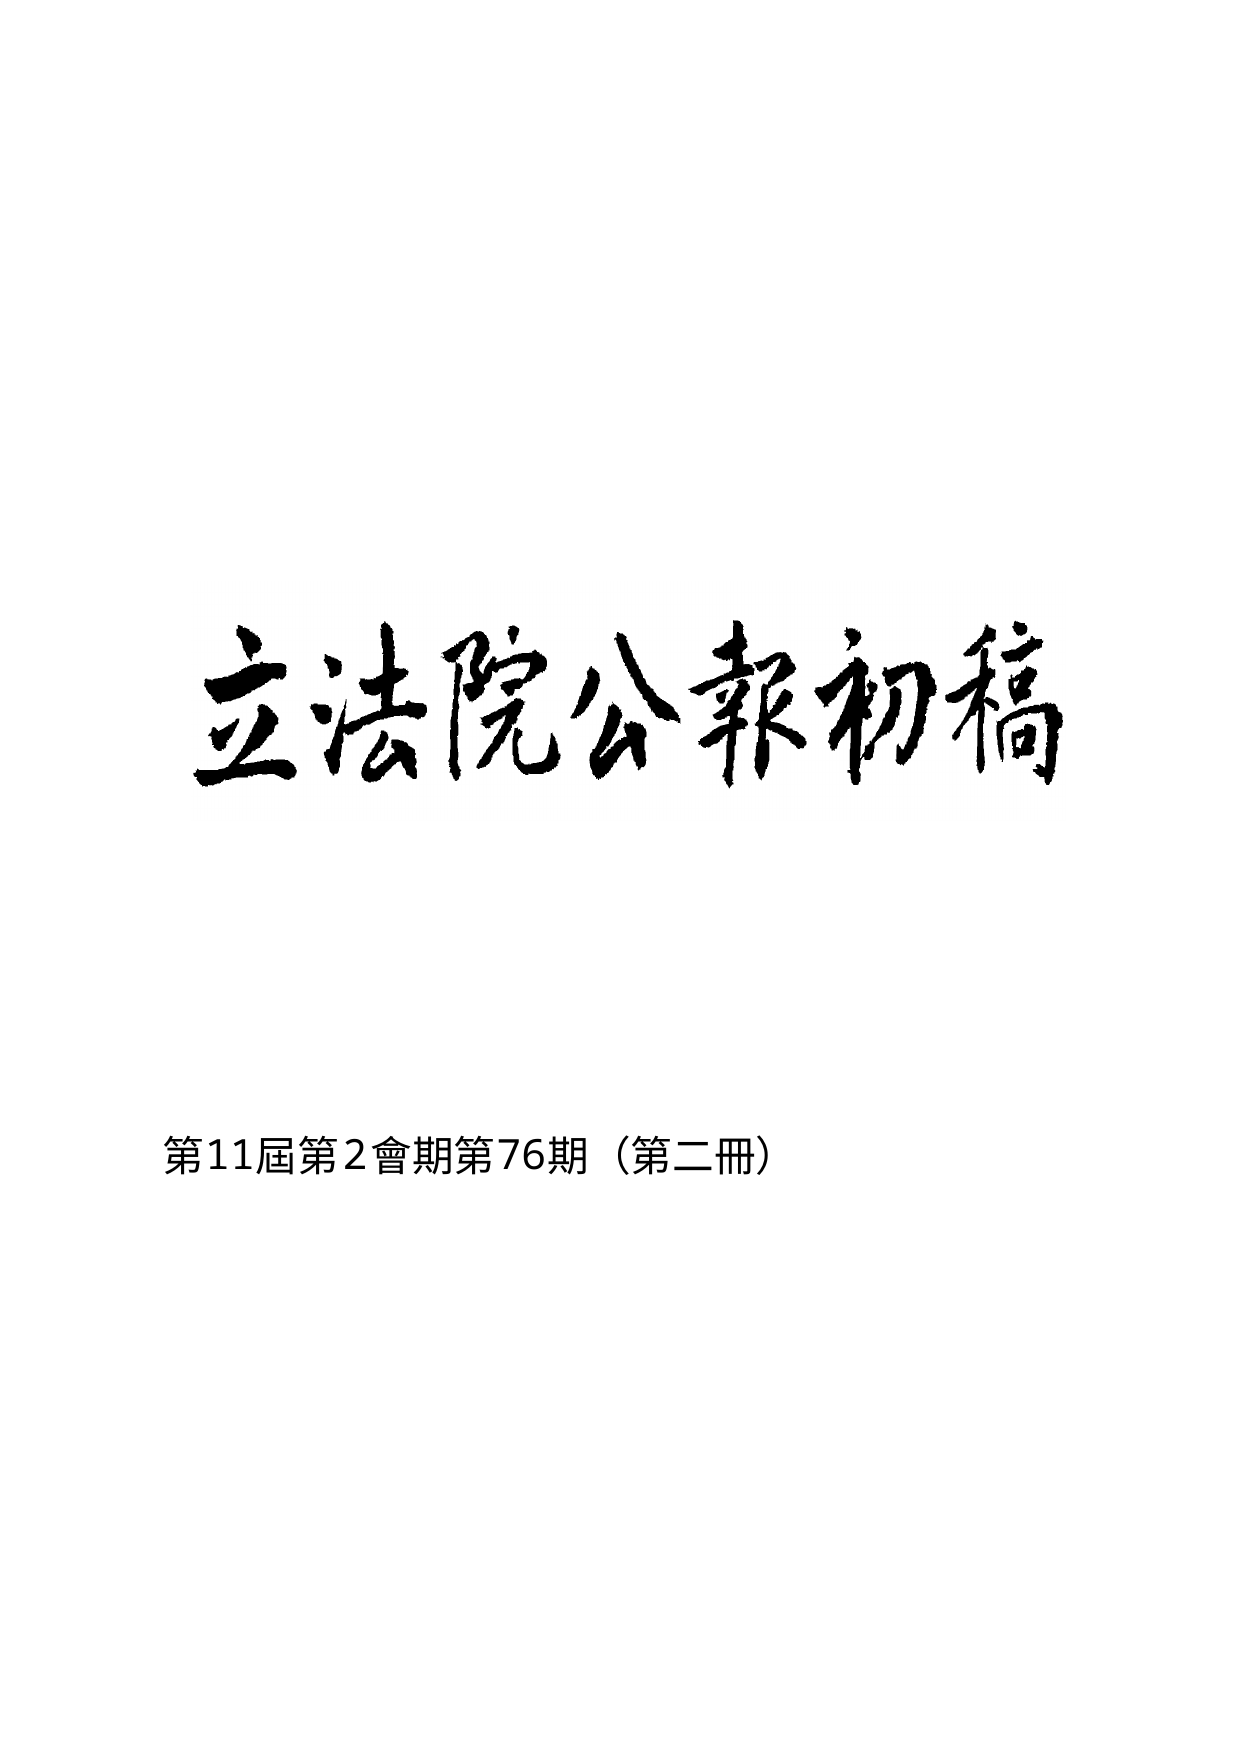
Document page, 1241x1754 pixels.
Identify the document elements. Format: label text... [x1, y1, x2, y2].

table_header [151, 406, 1098, 902]
table_header 第11屆第2會期第76期（第二冊） [151, 1089, 825, 1234]
